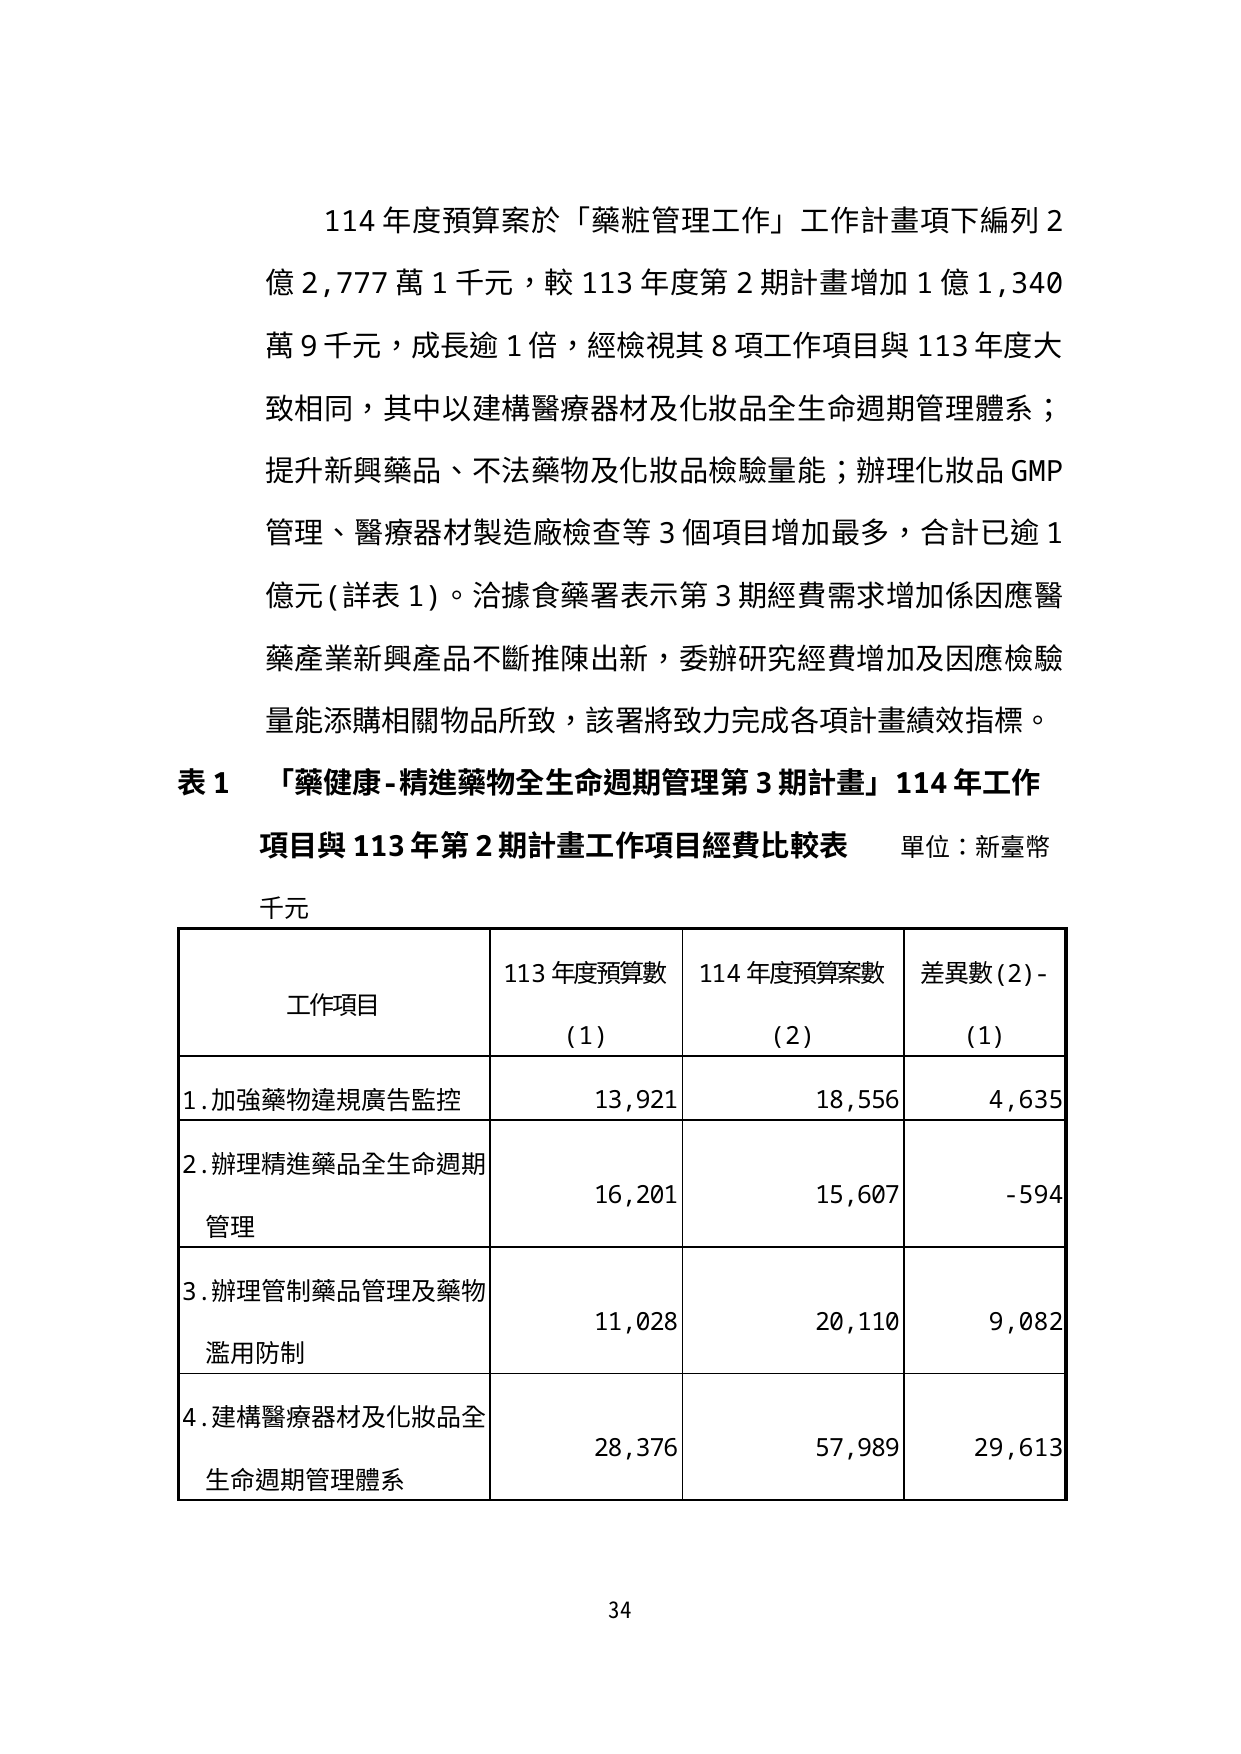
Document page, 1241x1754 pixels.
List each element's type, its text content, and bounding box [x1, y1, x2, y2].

table_cell 28,376 [491, 1374, 682, 1499]
table_cell 1.加強藥物違規廣告監控 [180, 1057, 489, 1119]
table_cell 18,556 [683, 1057, 903, 1119]
text 表1 「藥健康-精進藥物全生命週期管理第3期計畫」114年工作項目與113年第2期計畫工作項目經費比較表 單位：新臺幣千元 [177, 740, 1068, 927]
text 114年度預算案於「藥粧管理工作」工作計畫項下編列2億2,777萬1千元，較113年度第2期計畫增加1億1,340萬9千元，成長逾1倍，經檢視其8項工作項目與113年度大致相同，其中以建構醫療器材及化妝品全生命週期管理體系；提升新興藥品、不法藥物及化妝品檢驗量能；辦理化妝品GMP管理、醫療器材製造廠檢查等3個項目增加最多，合計已逾1億元(詳表1)。洽據食藥署表示第3期經費需求增加係因應醫藥產業新興產品不斷推陳出新，委辦研究經費增加及因應檢驗量能添購相關物品所致，該署將致力完成各項計畫績效指標。 [265, 177, 1063, 740]
table_cell 11,028 [491, 1248, 682, 1372]
table_cell 15,607 [683, 1121, 903, 1246]
table_cell 29,613 [905, 1374, 1064, 1499]
table_cell 57,989 [683, 1374, 903, 1499]
table_header 114年度預算案數(2) [683, 930, 903, 1055]
table_cell -594 [905, 1121, 1064, 1246]
table_cell 3.辦理管制藥品管理及藥物濫用防制 [180, 1248, 489, 1372]
table_header 差異數(2)-(1) [905, 930, 1064, 1055]
table_cell 2.辦理精進藥品全生命週期管理 [180, 1121, 489, 1246]
table_cell 9,082 [905, 1248, 1064, 1372]
table_header 113年度預算數(1) [491, 930, 682, 1055]
table_header 工作項目 [180, 930, 489, 1055]
table_cell 13,921 [491, 1057, 682, 1119]
table_cell 16,201 [491, 1121, 682, 1246]
table_cell 4.建構醫療器材及化妝品全生命週期管理體系 [180, 1374, 489, 1499]
table_cell 20,110 [683, 1248, 903, 1372]
table_cell 4,635 [905, 1057, 1064, 1119]
